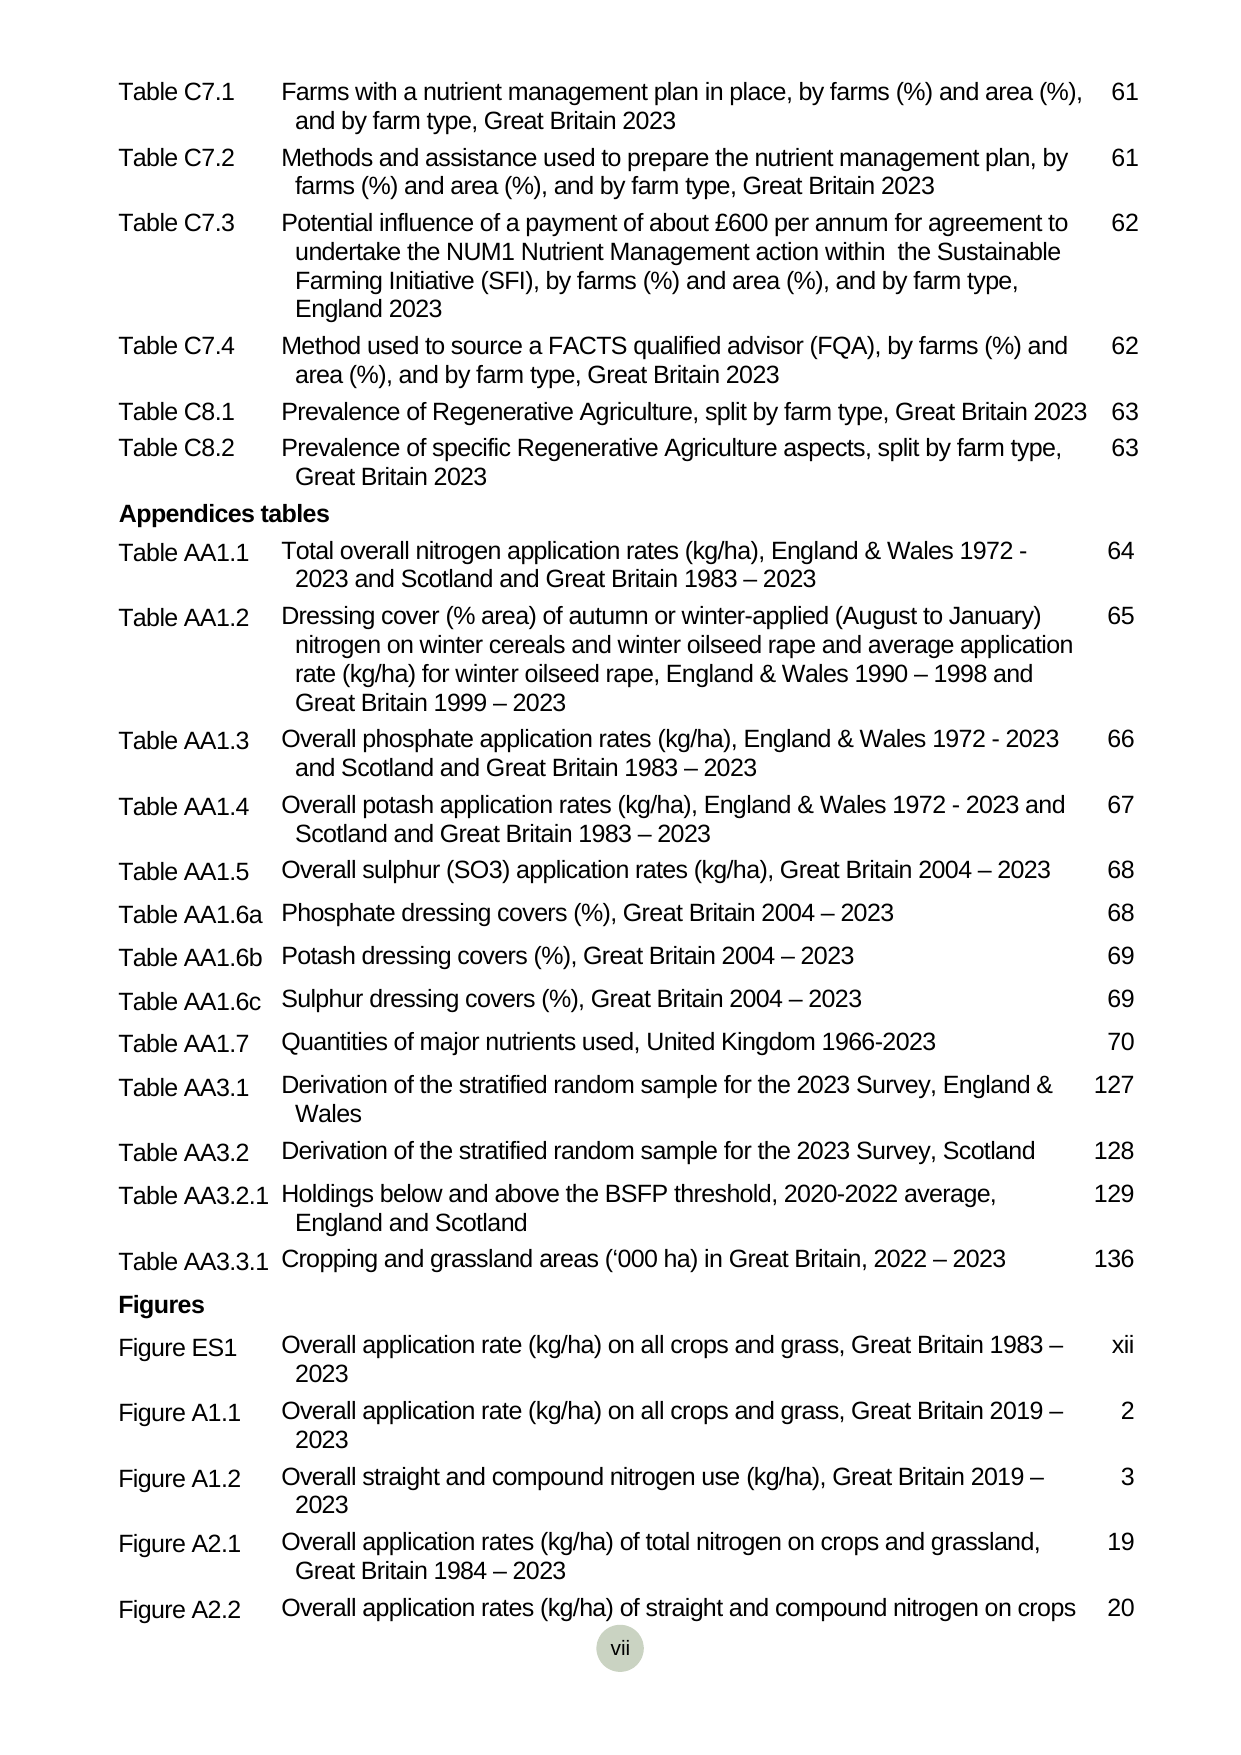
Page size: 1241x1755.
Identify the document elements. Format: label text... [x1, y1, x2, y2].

table_cell Dressing cover (% area) of autumn or winter-applied (August to January) nitrogen on winter cereals and winter oilseed rape and average application rate (kg/ha) for winter oilseed rape, England & Wales 1990 – 1998 and Great Britain 1999 – 2023 [280, 599, 1091, 722]
table_cell [1135, 788, 1139, 853]
table_cell Overall application rate (kg/ha) on all crops and grass, Great Britain 1983 – 2023 [280, 1329, 1091, 1394]
table_cell [1135, 1460, 1139, 1525]
table_cell 62 [1096, 206, 1139, 329]
table_cell 61 [1096, 141, 1139, 206]
table_cell Figure ES1 [118, 1329, 280, 1394]
table_cell [1135, 939, 1139, 982]
table_cell [1135, 1394, 1139, 1459]
table_cell [1135, 982, 1139, 1025]
table_cell 3 [1091, 1460, 1135, 1525]
table_cell Table AA3.1 [118, 1068, 280, 1134]
table_cell 63 [1096, 395, 1139, 431]
table_cell [280, 1285, 1091, 1328]
table_cell Table AA1.3 [118, 722, 280, 788]
table_cell 69 [1091, 982, 1135, 1025]
table_cell Phosphate dressing covers (%), Great Britain 2004 – 2023 [280, 896, 1091, 939]
table_cell [1091, 497, 1135, 534]
table_cell Table AA3.2 [118, 1134, 280, 1177]
table_cell Derivation of the stratified random sample for the 2023 Survey, England & Wales [280, 1068, 1091, 1134]
table_cell Table AA1.6a [118, 896, 280, 939]
table_cell 129 [1091, 1177, 1135, 1242]
table_cell Table AA1.4 [118, 788, 280, 853]
table_cell Table C8.1 [118, 395, 280, 431]
table_cell Total overall nitrogen application rates (kg/ha), England & Wales 1972 - 2023 and Scotland and Great Britain 1983 – 2023 [280, 534, 1091, 599]
table_cell Figure A2.1 [118, 1525, 280, 1591]
table_cell [1135, 722, 1139, 788]
table_cell Method used to source a FACTS qualified advisor (FQA), by farms (%) and area (%), and by farm type, Great Britain 2023 [280, 329, 1096, 394]
table_cell Overall sulphur (SO3) application rates (kg/ha), Great Britain 2004 – 2023 [280, 853, 1091, 896]
table_cell 136 [1091, 1243, 1135, 1285]
table_cell Farms with a nutrient management plan in place, by farms (%) and area (%), and by farm type, Great Britain 2023 [280, 75, 1096, 141]
table_cell Overall phosphate application rates (kg/ha), England & Wales 1972 - 2023 and Scotland and Great Britain 1983 – 2023 [280, 722, 1091, 788]
table_cell [1135, 896, 1139, 939]
table_cell Table AA3.2.1 [118, 1177, 280, 1242]
table_cell Table AA1.6c [118, 982, 280, 1025]
table_cell 68 [1091, 896, 1135, 939]
table_cell [1135, 853, 1139, 896]
table_cell Table AA1.7 [118, 1025, 280, 1068]
table_cell Table C7.1 [118, 75, 280, 141]
table_cell Overall application rates (kg/ha) of total nitrogen on crops and grassland, Great Britain 1984 – 2023 [280, 1525, 1091, 1591]
table_cell [1135, 599, 1139, 722]
table_cell [1135, 1177, 1139, 1242]
table_cell 20 [1091, 1591, 1135, 1633]
table_cell 69 [1091, 939, 1135, 982]
table_cell xii [1091, 1329, 1135, 1394]
table_cell Table AA1.1 [118, 534, 280, 599]
table_cell Figure A2.2 [118, 1591, 280, 1633]
table_cell Table C7.3 [118, 206, 280, 329]
table_cell 66 [1091, 722, 1135, 788]
table_cell 61 [1096, 75, 1139, 141]
table_cell [1135, 1285, 1139, 1328]
table_cell Sulphur dressing covers (%), Great Britain 2004 – 2023 [280, 982, 1091, 1025]
table_cell Table AA1.5 [118, 853, 280, 896]
table_cell Table C7.4 [118, 329, 280, 394]
table_cell Potential influence of a payment of about £600 per annum for agreement to undertake the NUM1 Nutrient Management action within the Sustainable Farming Initiative (SFI), by farms (%) and area (%), and by farm type, England 2023 [280, 206, 1096, 329]
table_cell 62 [1096, 329, 1139, 394]
table_cell 128 [1091, 1134, 1135, 1177]
table_cell Table C8.2 [118, 431, 280, 497]
table_cell Table C7.2 [118, 141, 280, 206]
table_cell Cropping and grassland areas (‘000 ha) in Great Britain, 2022 – 2023 [280, 1243, 1091, 1285]
table_cell Figures [118, 1285, 280, 1328]
table_cell 2 [1091, 1394, 1135, 1459]
table_cell Overall straight and compound nitrogen use (kg/ha), Great Britain 2019 – 2023 [280, 1460, 1091, 1525]
table_cell 70 [1091, 1025, 1135, 1068]
table_cell Prevalence of specific Regenerative Agriculture aspects, split by farm type, Great Britain 2023 [280, 431, 1096, 497]
table_cell Figure A1.2 [118, 1460, 280, 1525]
table_cell 63 [1096, 431, 1139, 497]
table_cell [1135, 1025, 1139, 1068]
table_cell Quantities of major nutrients used, United Kingdom 1966-2023 [280, 1025, 1091, 1068]
table_cell 65 [1091, 599, 1135, 722]
table_cell Table AA1.6b [118, 939, 280, 982]
table_cell Table AA3.3.1 [118, 1243, 280, 1285]
table_cell Potash dressing covers (%), Great Britain 2004 – 2023 [280, 939, 1091, 982]
table_cell [1135, 1134, 1139, 1177]
table_cell 68 [1091, 853, 1135, 896]
table_cell [1135, 534, 1139, 599]
table_cell 67 [1091, 788, 1135, 853]
table_cell Overall application rates (kg/ha) of straight and compound nitrogen on crops [280, 1591, 1091, 1633]
table_cell [1135, 1243, 1139, 1285]
table_cell [1135, 1329, 1139, 1394]
table_cell [1135, 1525, 1139, 1591]
table_cell 19 [1091, 1525, 1135, 1591]
table_cell Prevalence of Regenerative Agriculture, split by farm type, Great Britain 2023 [280, 395, 1096, 431]
table_cell [1135, 497, 1139, 534]
table_cell [1091, 1285, 1135, 1328]
table_cell 64 [1091, 534, 1135, 599]
table_cell Derivation of the stratified random sample for the 2023 Survey, Scotland [280, 1134, 1091, 1177]
table_cell Appendices tables [118, 497, 1091, 534]
table_cell 127 [1091, 1068, 1135, 1134]
table_cell Holdings below and above the BSFP threshold, 2020-2022 average, England and Scotland [280, 1177, 1091, 1242]
table_cell [1135, 1591, 1139, 1633]
table_cell Methods and assistance used to prepare the nutrient management plan, by farms (%) and area (%), and by farm type, Great Britain 2023 [280, 141, 1096, 206]
table_cell Overall potash application rates (kg/ha), England & Wales 1972 - 2023 and Scotland and Great Britain 1983 – 2023 [280, 788, 1091, 853]
table_cell Table AA1.2 [118, 599, 280, 722]
table_cell Figure A1.1 [118, 1394, 280, 1459]
table_cell Overall application rate (kg/ha) on all crops and grass, Great Britain 2019 – 2023 [280, 1394, 1091, 1459]
table_cell [1135, 1068, 1139, 1134]
